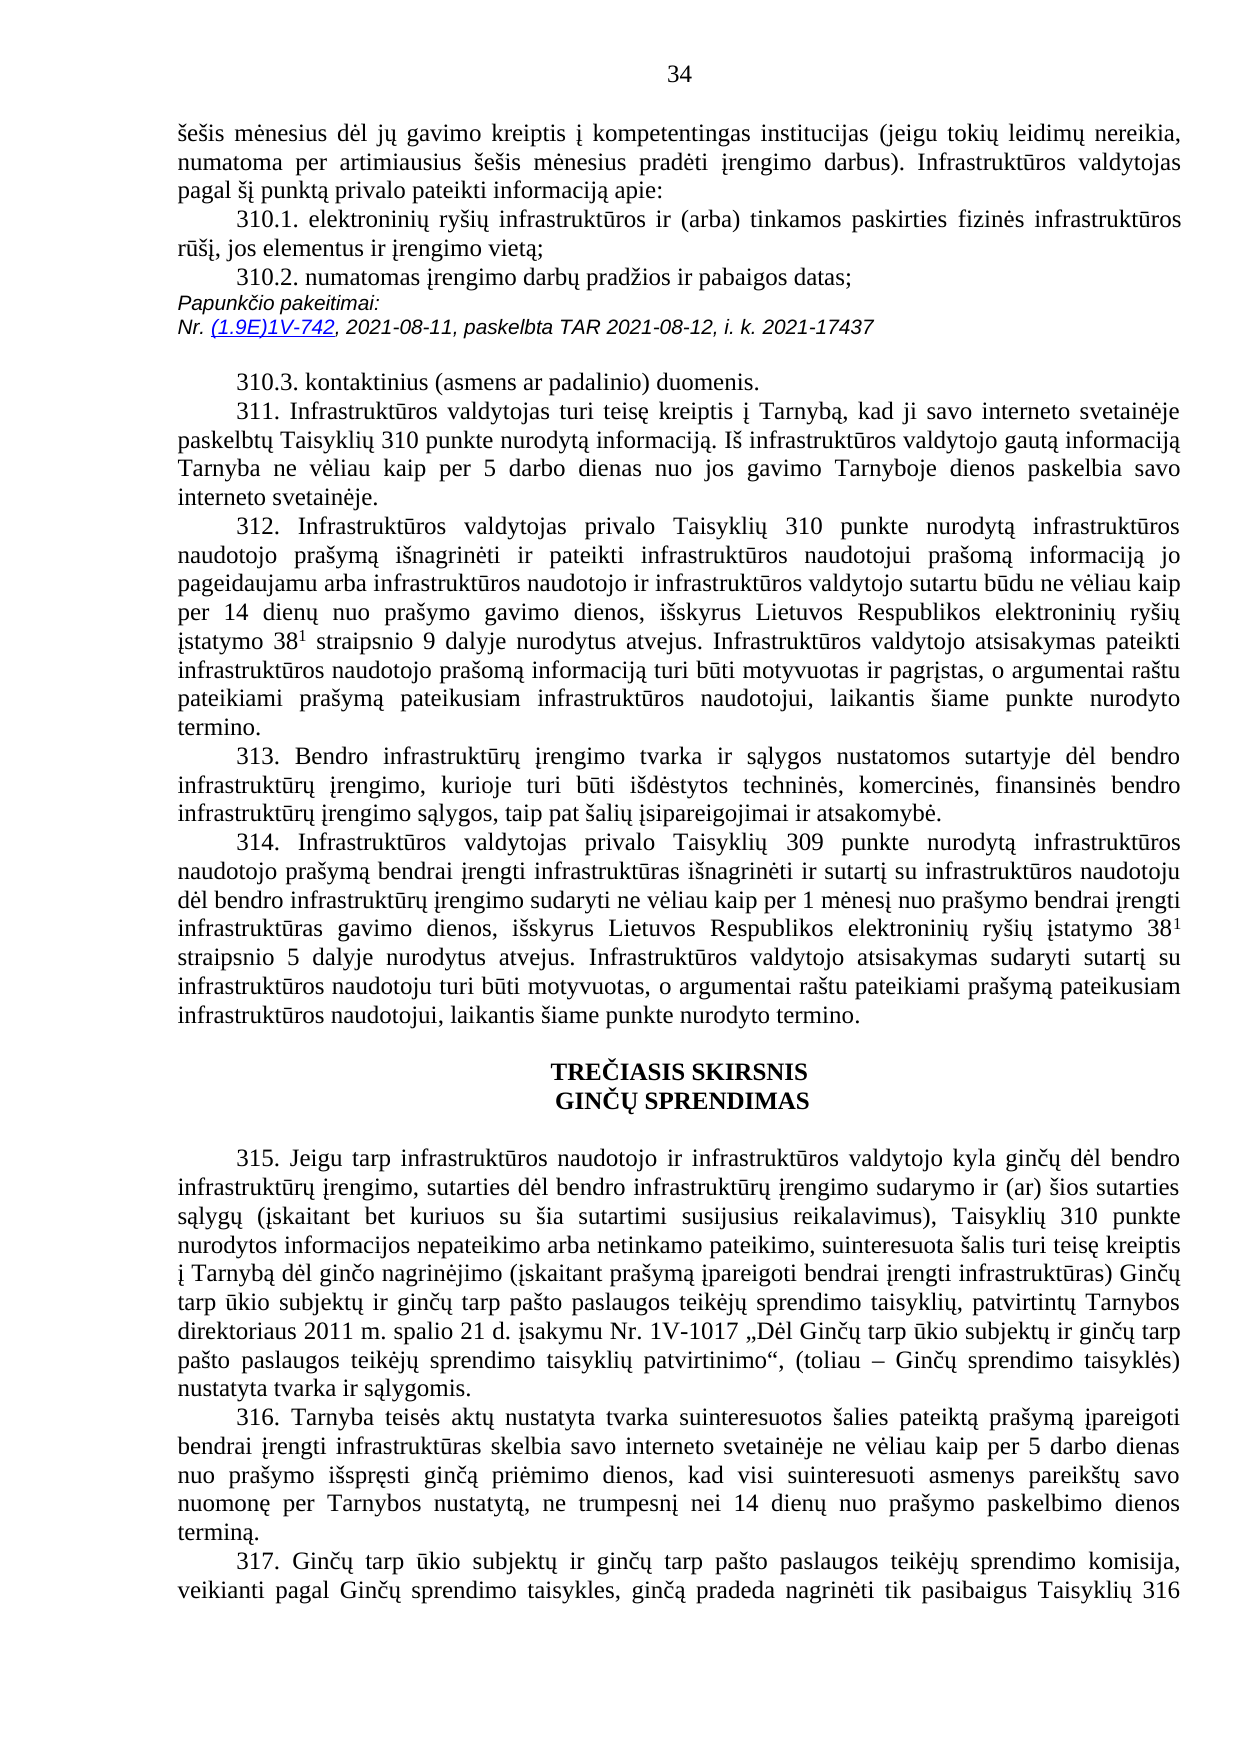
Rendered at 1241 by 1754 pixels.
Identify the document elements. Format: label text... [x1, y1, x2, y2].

text 313. Bendro infrastruktūrų įrengimo tvarka ir sąlygos nustatomos sutartyje dėl bendro infrastruktūrų įrengimo, kurioje turi būti išdėstytos techninės, komercinės, finansinės bendro infrastruktūrų įrengimo sąlygos, taip pat šalių įsipareigojimai ir atsakomybė. [177, 741, 1181, 827]
text TREČIASIS SKIRSNIS [177, 1057, 1181, 1086]
text 310.1. elektroninių ryšių infrastruktūros ir (arba) tinkamos paskirties fizinės infrastruktūros rūšį, jos elementus ir įrengimo vietą; [177, 204, 1181, 262]
text 310.2. numatomas įrengimo darbų pradžios ir pabaigos datas; [177, 262, 1181, 291]
text GINČŲ SPRENDIMAS [177, 1086, 1181, 1115]
text Nr. (1.9E)1V-742, 2021-08-11, paskelbta TAR 2021-08-12, i. k. 2021-17437 [177, 314, 1181, 338]
text 316. Tarnyba teisės aktų nustatyta tvarka suinteresuotos šalies pateiktą prašymą įpareigoti bendrai įrengti infrastruktūras skelbia savo interneto svetainėje ne vėliau kaip per 5 darbo dienas nuo prašymo išspręsti ginčą priėmimo dienos, kad visi suinteresuoti asmenys pareikštų savo nuomonę per Tarnybos nustatytą, ne trumpesnį nei 14 dienų nuo prašymo paskelbimo dienos terminą. [177, 1402, 1181, 1546]
text Papunkčio pakeitimai: [177, 291, 1181, 314]
text 311. Infrastruktūros valdytojas turi teisę kreiptis į Tarnybą, kad ji savo interneto svetainėje paskelbtų Taisyklių 310 punkte nurodytą informaciją. Iš infrastruktūros valdytojo gautą informaciją Tarnyba ne vėliau kaip per 5 darbo dienas nuo jos gavimo Tarnyboje dienos paskelbia savo interneto svetainėje. [177, 396, 1181, 511]
text 312. Infrastruktūros valdytojas privalo Taisyklių 310 punkte nurodytą infrastruktūros naudotojo prašymą išnagrinėti ir pateikti infrastruktūros naudotojui prašomą informaciją jo pageidaujamu arba infrastruktūros naudotojo ir infrastruktūros valdytojo sutartu būdu ne vėliau kaip per 14 dienų nuo prašymo gavimo dienos, išskyrus Lietuvos Respublikos elektroninių ryšių įstatymo 381 straipsnio 9 dalyje nurodytus atvejus. Infrastruktūros valdytojo atsisakymas pateikti infrastruktūros naudotojo prašomą informaciją turi būti motyvuotas ir pagrįstas, o argumentai raštu pateikiami prašymą pateikusiam infrastruktūros naudotojui, laikantis šiame punkte nurodyto termino. [177, 511, 1181, 741]
text 315. Jeigu tarp infrastruktūros naudotojo ir infrastruktūros valdytojo kyla ginčų dėl bendro infrastruktūrų įrengimo, sutarties dėl bendro infrastruktūrų įrengimo sudarymo ir (ar) šios sutarties sąlygų (įskaitant bet kuriuos su šia sutartimi susijusius reikalavimus), Taisyklių 310 punkte nurodytos informacijos nepateikimo arba netinkamo pateikimo, suinteresuota šalis turi teisę kreiptis į Tarnybą dėl ginčo nagrinėjimo (įskaitant prašymą įpareigoti bendrai įrengti infrastruktūras) Ginčų tarp ūkio subjektų ir ginčų tarp pašto paslaugos teikėjų sprendimo taisyklių, patvirtintų Tarnybos direktoriaus 2011 m. spalio 21 d. įsakymu Nr. 1V-1017 „Dėl Ginčų tarp ūkio subjektų ir ginčų tarp pašto paslaugos teikėjų sprendimo taisyklių patvirtinimo“, (toliau – Ginčų sprendimo taisyklės) nustatyta tvarka ir sąlygomis. [177, 1143, 1181, 1402]
text 317. Ginčų tarp ūkio subjektų ir ginčų tarp pašto paslaugos teikėjų sprendimo komisija, veikianti pagal Ginčų sprendimo taisykles, ginčą pradeda nagrinėti tik pasibaigus Taisyklių 316 [177, 1546, 1181, 1603]
text šešis mėnesius dėl jų gavimo kreiptis į kompetentingas institucijas (jeigu tokių leidimų nereikia, numatoma per artimiausius šešis mėnesius pradėti įrengimo darbus). Infrastruktūros valdytojas pagal šį punktą privalo pateikti informaciją apie: [177, 118, 1181, 204]
text 310.3. kontaktinius (asmens ar padalinio) duomenis. [177, 367, 1181, 396]
text 314. Infrastruktūros valdytojas privalo Taisyklių 309 punkte nurodytą infrastruktūros naudotojo prašymą bendrai įrengti infrastruktūras išnagrinėti ir sutartį su infrastruktūros naudotoju dėl bendro infrastruktūrų įrengimo sudaryti ne vėliau kaip per 1 mėnesį nuo prašymo bendrai įrengti infrastruktūras gavimo dienos, išskyrus Lietuvos Respublikos elektroninių ryšių įstatymo 381 straipsnio 5 dalyje nurodytus atvejus. Infrastruktūros valdytojo atsisakymas sudaryti sutartį su infrastruktūros naudotoju turi būti motyvuotas, o argumentai raštu pateikiami prašymą pateikusiam infrastruktūros naudotojui, laikantis šiame punkte nurodyto termino. [177, 827, 1181, 1028]
